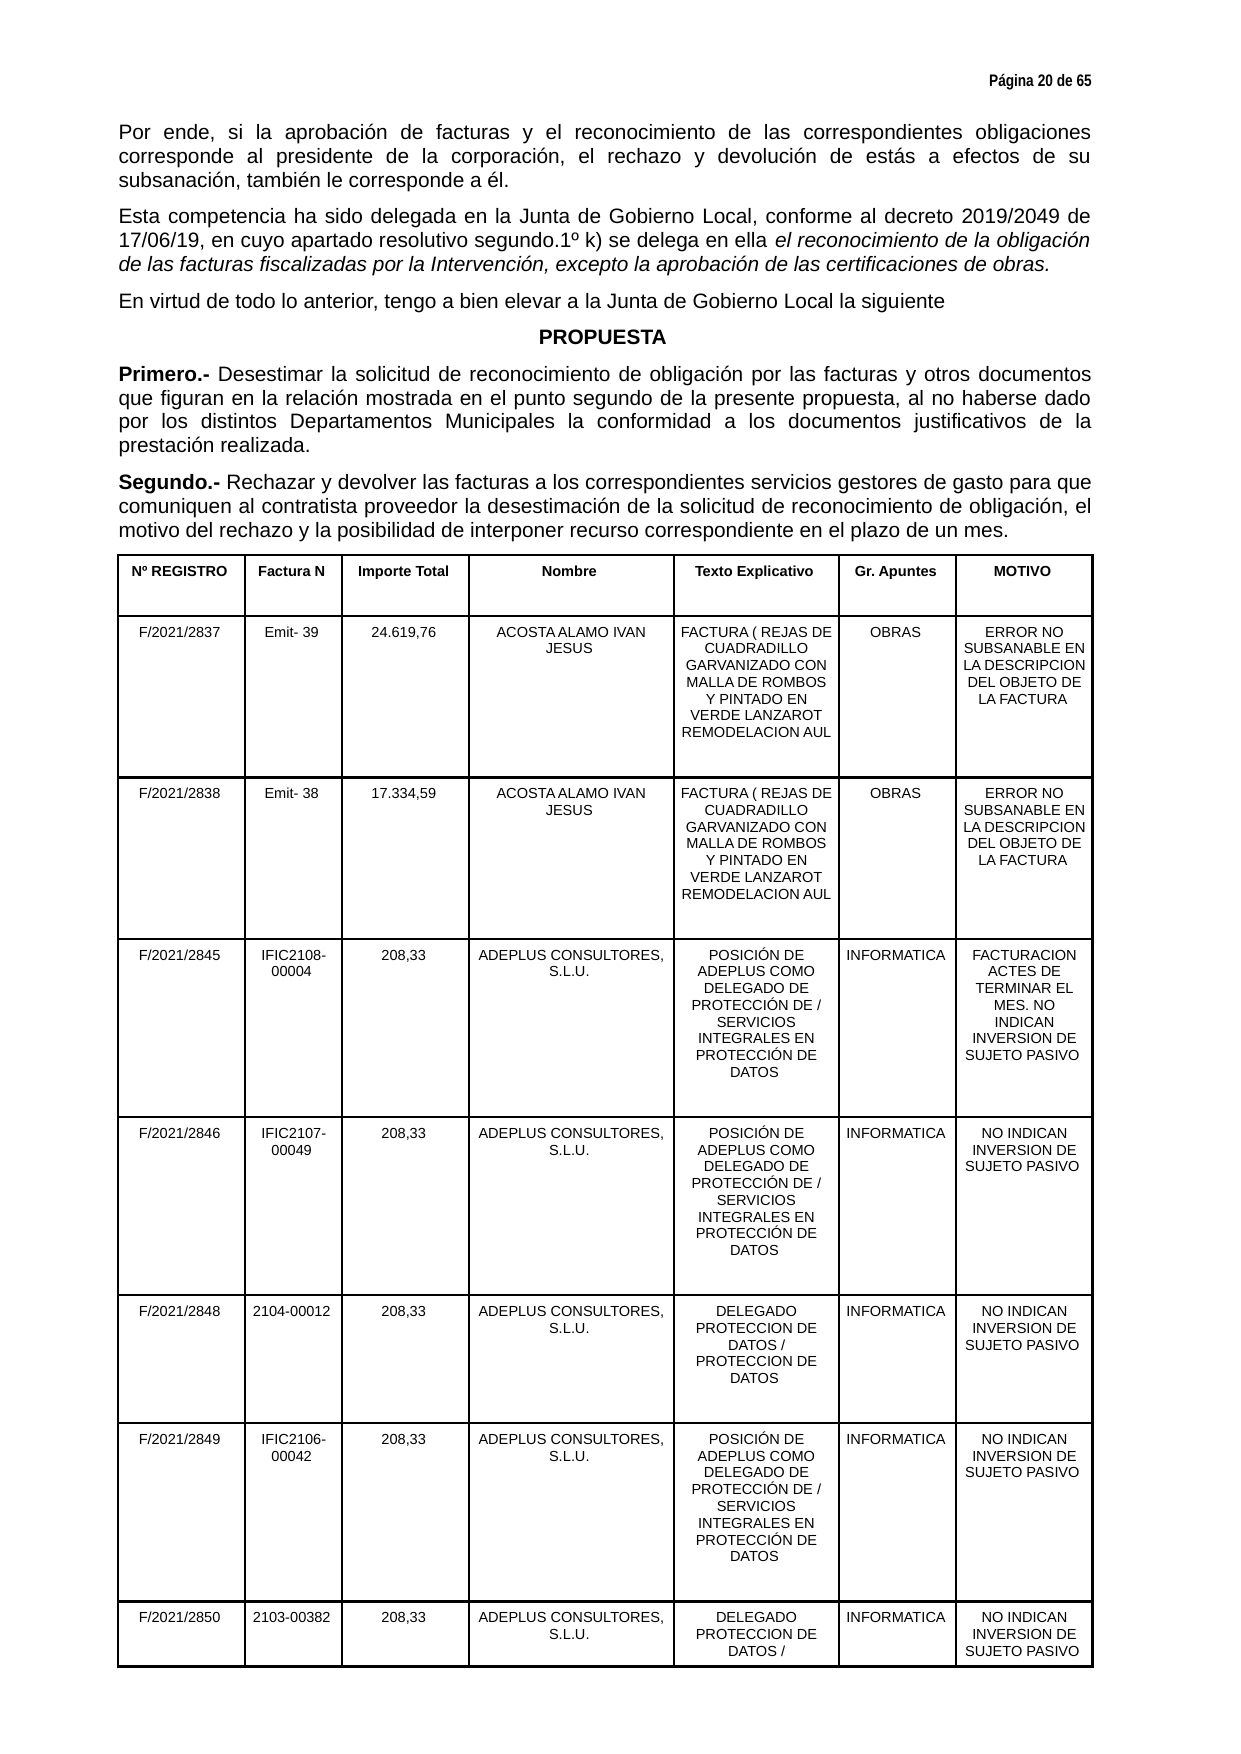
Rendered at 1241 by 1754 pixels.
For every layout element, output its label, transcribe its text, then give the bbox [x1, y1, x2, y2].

table_header Nombre [470, 556, 673, 615]
table_cell OBRAS [840, 779, 955, 938]
table_cell IFIC2106-00042 [246, 1424, 341, 1600]
table_cell ACOSTA ALAMO IVAN JESUS [470, 779, 673, 938]
table_cell INFORMATICA [840, 1296, 955, 1422]
text Por ende, si la aprobación de facturas y el reconocimiento de las correspondientes obligaciones corresponde al presidente de la corporación, el rechazo y devolución de estás a efectos de su subsanación, también le corresponde a él. [118, 120, 1092, 192]
table_cell F/2021/2838 [119, 779, 244, 938]
table_cell ADEPLUS CONSULTORES, S.L.U. [470, 1118, 673, 1294]
table_cell FACTURA ( REJAS DE CUADRADILLO GARVANIZADO CON MALLA DE ROMBOS Y PINTADO EN VERDE LANZAROT REMODELACION AUL [675, 617, 838, 776]
table_header MOTIVO [957, 556, 1091, 615]
table_cell ERROR NO SUBSANABLE EN LA DESCRIPCION DEL OBJETO DE LA FACTURA [957, 617, 1091, 776]
table_cell F/2021/2849 [119, 1424, 244, 1600]
table_cell F/2021/2837 [119, 617, 244, 776]
table_cell ADEPLUS CONSULTORES, S.L.U. [470, 940, 673, 1116]
table_cell INFORMATICA [840, 940, 955, 1116]
table_cell 208,33 [343, 1424, 468, 1600]
table_cell 208,33 [343, 1118, 468, 1294]
table_cell 2103-00382 [246, 1603, 341, 1665]
table_cell NO INDICAN INVERSION DE SUJETO PASIVO [957, 1296, 1091, 1422]
table_cell NO INDICAN INVERSION DE SUJETO PASIVO [957, 1424, 1091, 1600]
table_cell NO INDICAN INVERSION DE SUJETO PASIVO [957, 1603, 1091, 1665]
table_cell ERROR NO SUBSANABLE EN LA DESCRIPCION DEL OBJETO DE LA FACTURA [957, 779, 1091, 938]
table_cell ADEPLUS CONSULTORES, S.L.U. [470, 1603, 673, 1665]
table_header Factura N [246, 556, 341, 615]
table_cell NO INDICAN INVERSION DE SUJETO PASIVO [957, 1118, 1091, 1294]
table_cell 208,33 [343, 1296, 468, 1422]
table_cell IFIC2108-00004 [246, 940, 341, 1116]
table_cell F/2021/2845 [119, 940, 244, 1116]
table_header Gr. Apuntes [840, 556, 955, 615]
table_cell INFORMATICA [840, 1118, 955, 1294]
table_cell IFIC2107-00049 [246, 1118, 341, 1294]
table_cell OBRAS [840, 617, 955, 776]
text En virtud de todo lo anterior, tengo a bien elevar a la Junta de Gobierno Local la siguiente [118, 288, 1092, 312]
table_cell INFORMATICA [840, 1424, 955, 1600]
table_cell 208,33 [343, 940, 468, 1116]
text PROPUESTA [118, 325, 1092, 349]
table_cell Emit- 39 [246, 617, 341, 776]
table_cell ACOSTA ALAMO IVAN JESUS [470, 617, 673, 776]
table_header Importe Total [343, 556, 468, 615]
table_cell F/2021/2848 [119, 1296, 244, 1422]
table_cell Emit- 38 [246, 779, 341, 938]
text Esta competencia ha sido delegada en la Junta de Gobierno Local, conforme al decreto 2019/2049 de 17/06/19, en cuyo apartado resolutivo segundo.1º k) se delega en ella el reconocimiento de la obligación de las facturas fiscalizadas por la Intervención, excepto la aprobación de las certificaciones de obras. [118, 204, 1092, 276]
table_cell FACTURA ( REJAS DE CUADRADILLO GARVANIZADO CON MALLA DE ROMBOS Y PINTADO EN VERDE LANZAROT REMODELACION AUL [675, 779, 838, 938]
table_cell POSICIÓN DE ADEPLUS COMO DELEGADO DE PROTECCIÓN DE / SERVICIOS INTEGRALES EN PROTECCIÓN DE DATOS [675, 940, 838, 1116]
table_cell POSICIÓN DE ADEPLUS COMO DELEGADO DE PROTECCIÓN DE / SERVICIOS INTEGRALES EN PROTECCIÓN DE DATOS [675, 1424, 838, 1600]
table_cell 24.619,76 [343, 617, 468, 776]
table_cell F/2021/2850 [119, 1603, 244, 1665]
table_cell ADEPLUS CONSULTORES, S.L.U. [470, 1296, 673, 1422]
table_cell F/2021/2846 [119, 1118, 244, 1294]
text Segundo.- Rechazar y devolver las facturas a los correspondientes servicios gestores de gasto para que comuniquen al contratista proveedor la desestimación de la solicitud de reconocimiento de obligación, el motivo del rechazo y la posibilidad de interponer recurso correspondiente en el plazo de un mes. [118, 470, 1092, 542]
table_cell ADEPLUS CONSULTORES, S.L.U. [470, 1424, 673, 1600]
table_header Nº REGISTRO [119, 556, 244, 615]
table_cell 17.334,59 [343, 779, 468, 938]
table_cell FACTURACION ACTES DE TERMINAR EL MES. NO INDICAN INVERSION DE SUJETO PASIVO [957, 940, 1091, 1116]
table_cell DELEGADO PROTECCION DE DATOS / [675, 1603, 838, 1665]
table_cell 2104-00012 [246, 1296, 341, 1422]
text Primero.- Desestimar la solicitud de reconocimiento de obligación por las facturas y otros documentos que figuran en la relación mostrada en el punto segundo de la presente propuesta, al no haberse dado por los distintos Departamentos Municipales la conformidad a los documentos justificativos de la prestación realizada. [118, 361, 1092, 457]
table_header Texto Explicativo [675, 556, 838, 615]
table_cell INFORMATICA [840, 1603, 955, 1665]
table_cell 208,33 [343, 1603, 468, 1665]
table_cell POSICIÓN DE ADEPLUS COMO DELEGADO DE PROTECCIÓN DE / SERVICIOS INTEGRALES EN PROTECCIÓN DE DATOS [675, 1118, 838, 1294]
table_cell DELEGADO PROTECCION DE DATOS / PROTECCION DE DATOS [675, 1296, 838, 1422]
